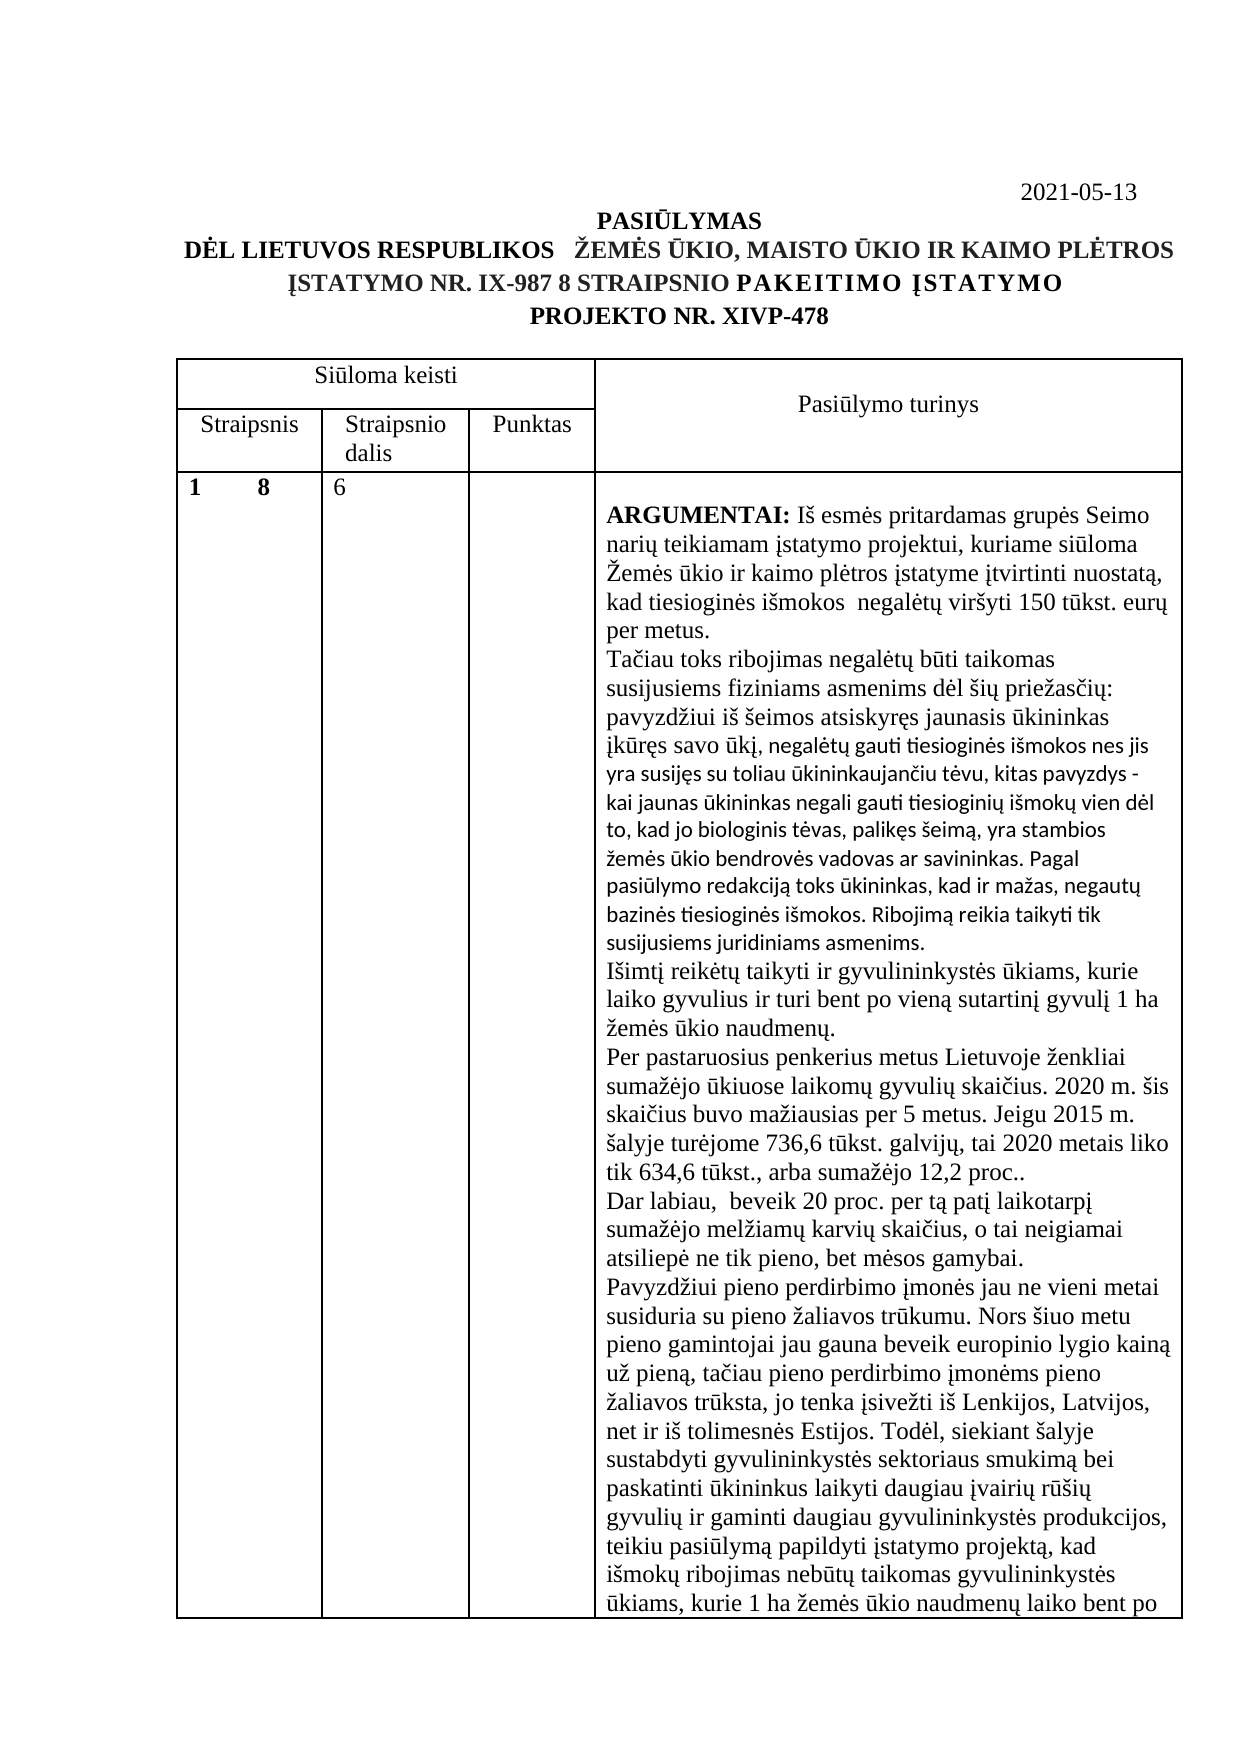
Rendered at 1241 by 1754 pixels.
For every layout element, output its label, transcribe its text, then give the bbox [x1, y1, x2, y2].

table_cell ARGUMENTAI: Iš esmės pritardamas grupės Seimo narių teikiamam įstatymo projektui, kuriame siūloma Žemės ūkio ir kaimo plėtros įstatyme įtvirtinti nuostatą, kad tiesioginės išmokos negalėtų viršyti 150 tūkst. eurų per metus. Tačiau toks ribojimas negalėtų būti taikomas susijusiems fiziniams asmenims dėl šių priežasčių: pavyzdžiui iš šeimos atsiskyręs jaunasis ūkininkas įkūręs savo ūkį, negalėtų gauti tiesioginės išmokos nes jis yra susijęs su toliau ūkininkaujančiu tėvu, kitas pavyzdys - kai jaunas ūkininkas negali gauti tiesioginių išmokų vien dėl to, kad jo biologinis tėvas, palikęs šeimą, yra stambios žemės ūkio bendrovės vadovas ar savininkas. Pagal pasiūlymo redakciją toks ūkininkas, kad ir mažas, negautų bazinės tiesioginės išmokos. Ribojimą reikia taikyti tik susijusiems juridiniams asmenims. Išimtį reikėtų taikyti ir gyvulininkystės ūkiams, kurie laiko gyvulius ir turi bent po vieną sutartinį gyvulį 1 ha žemės ūkio naudmenų. Per pastaruosius penkerius metus Lietuvoje ženkliai sumažėjo ūkiuose laikomų gyvulių skaičius. 2020 m. šis skaičius buvo mažiausias per 5 metus. Jeigu 2015 m. šalyje turėjome 736,6 tūkst. galvijų, tai 2020 metais liko tik 634,6 tūkst., arba sumažėjo 12,2 proc.. Dar labiau, beveik 20 proc. per tą patį laikotarpį sumažėjo melžiamų karvių skaičius, o tai neigiamai atsiliepė ne tik pieno, bet mėsos gamybai. Pavyzdžiui pieno perdirbimo įmonės jau ne vieni metai susiduria su pieno žaliavos trūkumu. Nors šiuo metu pieno gamintojai jau gauna beveik europinio lygio kainą už pieną, tačiau pieno perdirbimo įmonėms pieno žaliavos trūksta, jo tenka įsivežti iš Lenkijos, Latvijos, net ir iš tolimesnės Estijos. Todėl, siekiant šalyje sustabdyti gyvulininkystės sektoriaus smukimą bei paskatinti ūkininkus laikyti daugiau įvairių rūšių gyvulių ir gaminti daugiau gyvulininkystės produkcijos, teikiu pasiūlymą papildyti įstatymo projektą, kad išmokų ribojimas nebūtų taikomas gyvulininkystės ūkiams, kurie 1 ha žemės ūkio naudmenų laiko bent po [596, 473, 1181, 1617]
table_cell [470, 473, 594, 1617]
table_header Pasiūlymo turinys [596, 360, 1181, 471]
table_cell Punktas [470, 410, 594, 471]
text PASIŪLYMAS [177, 206, 1181, 235]
table_cell Straipsnis [178, 410, 321, 471]
text PROJEKTO Nr. XIVP-478 [177, 301, 1181, 329]
table_header Siūloma keisti [178, 360, 594, 407]
text 2021-05-13 [177, 177, 1137, 206]
table_cell 1 8 [178, 473, 321, 1617]
table_cell 6 [323, 473, 468, 1617]
table_cell Straipsnio dalis [323, 410, 468, 471]
text DĖL LIETUVOS RESPUBLIKOS ŽEMĖS ūkio, maisto ŪKIO ir kaimo plėtros ĮSTATYMO NR. IX-987 8 straipsnio PAKEITIMO ĮSTATYMO [177, 235, 1181, 296]
